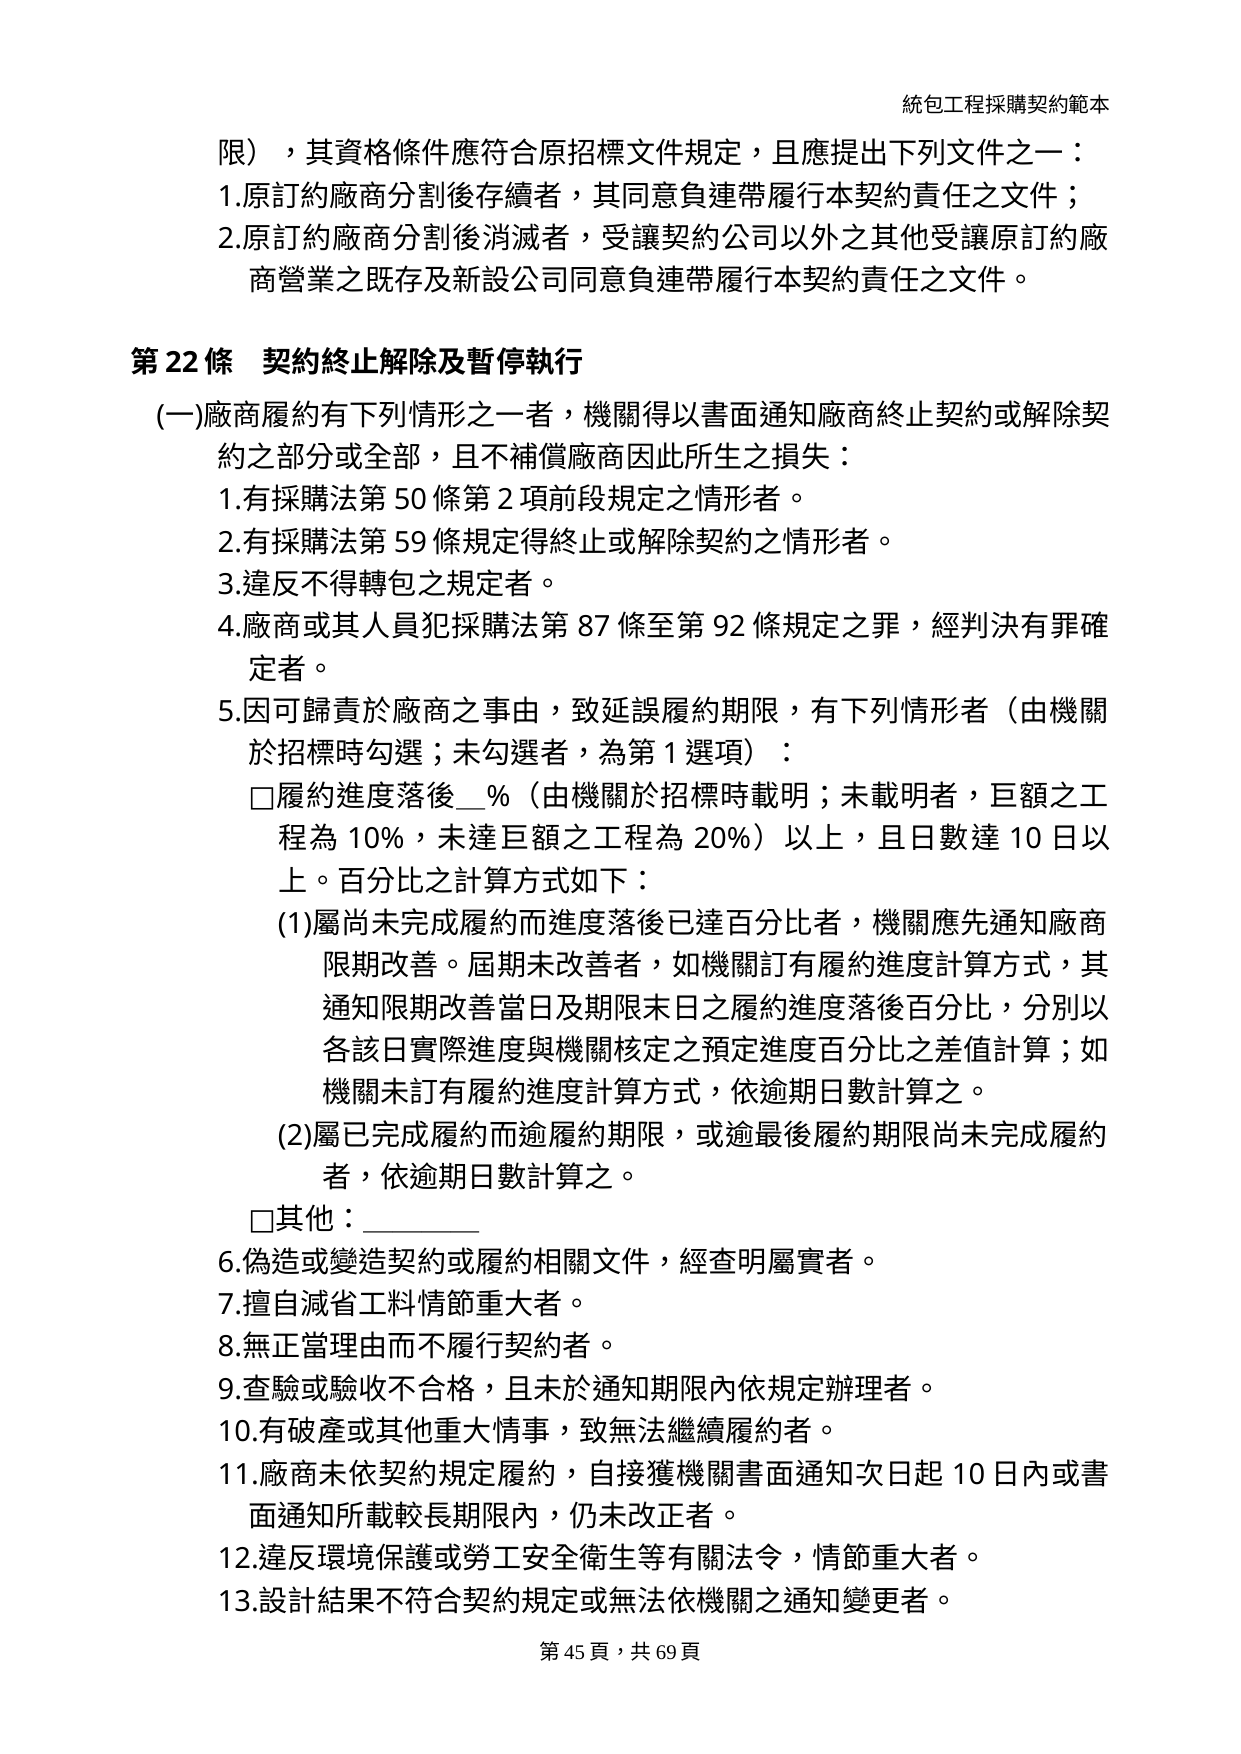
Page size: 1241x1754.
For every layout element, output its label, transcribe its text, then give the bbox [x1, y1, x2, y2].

text 13.設計結果不符合契約規定或無法依機關之通知變更者。 [217, 1577, 1110, 1620]
text 3.違反不得轉包之規定者。 [217, 561, 1110, 603]
text (1)屬尚未完成履約而進度落後已達百分比者，機關應先通知廠商限期改善。屆期未改善者，如機關訂有履約進度計算方式，其通知限期改善當日及期限末日之履約進度落後百分比，分別以各該日實際進度與機關核定之預定進度百分比之差值計算；如機關未訂有履約進度計算方式，依逾期日數計算之。 [278, 899, 1110, 1111]
text (2)屬已完成履約而逾履約期限，或逾最後履約期限尚未完成履約者，依逾期日數計算之。 [278, 1111, 1110, 1196]
text □履約進度落後＿%（由機關於招標時載明；未載明者，巨額之工程為10%，未達巨額之工程為20%）以上，且日數達10日以上。百分比之計算方式如下： [248, 772, 1110, 899]
text 4.廠商或其人員犯採購法第87條至第92條規定之罪，經判決有罪確定者。 [217, 603, 1110, 688]
text □其他：＿＿＿＿ [248, 1196, 1110, 1238]
text 12.違反環境保護或勞工安全衛生等有關法令，情節重大者。 [217, 1535, 1110, 1577]
text 2.有採購法第59條規定得終止或解除契約之情形者。 [217, 518, 1110, 561]
text 7.擅自減省工料情節重大者。 [217, 1281, 1110, 1323]
text 10.有破產或其他重大情事，致無法繼續履約者。 [217, 1408, 1110, 1450]
text 5.因可歸責於廠商之事由，致延誤履約期限，有下列情形者（由機關於招標時勾選；未勾選者，為第1選項）： [217, 688, 1110, 772]
text 1.原訂約廠商分割後存續者，其同意負連帶履行本契約責任之文件； [217, 172, 1110, 214]
text 6.偽造或變造契約或履約相關文件，經查明屬實者。 [217, 1238, 1110, 1281]
text 1.有採購法第50條第2項前段規定之情形者。 [217, 476, 1110, 518]
text 9.查驗或驗收不合格，且未於通知期限內依規定辦理者。 [217, 1365, 1110, 1408]
text 2.原訂約廠商分割後消滅者，受讓契約公司以外之其他受讓原訂約廠商營業之既存及新設公司同意負連帶履行本契約責任之文件。 [217, 214, 1110, 299]
text 11.廠商未依契約規定履約，自接獲機關書面通知次日起10日內或書面通知所載較長期限內，仍未改正者。 [217, 1450, 1110, 1535]
text 第22條 契約終止解除及暫停執行 [130, 339, 1110, 381]
text 8.無正當理由而不履行契約者。 [217, 1323, 1110, 1365]
text (一)廠商履約有下列情形之一者，機關得以書面通知廠商終止契約或解除契約之部分或全部，且不補償廠商因此所生之損失： [156, 391, 1110, 476]
text 限），其資格條件應符合原招標文件規定，且應提出下列文件之一： [217, 130, 1110, 172]
